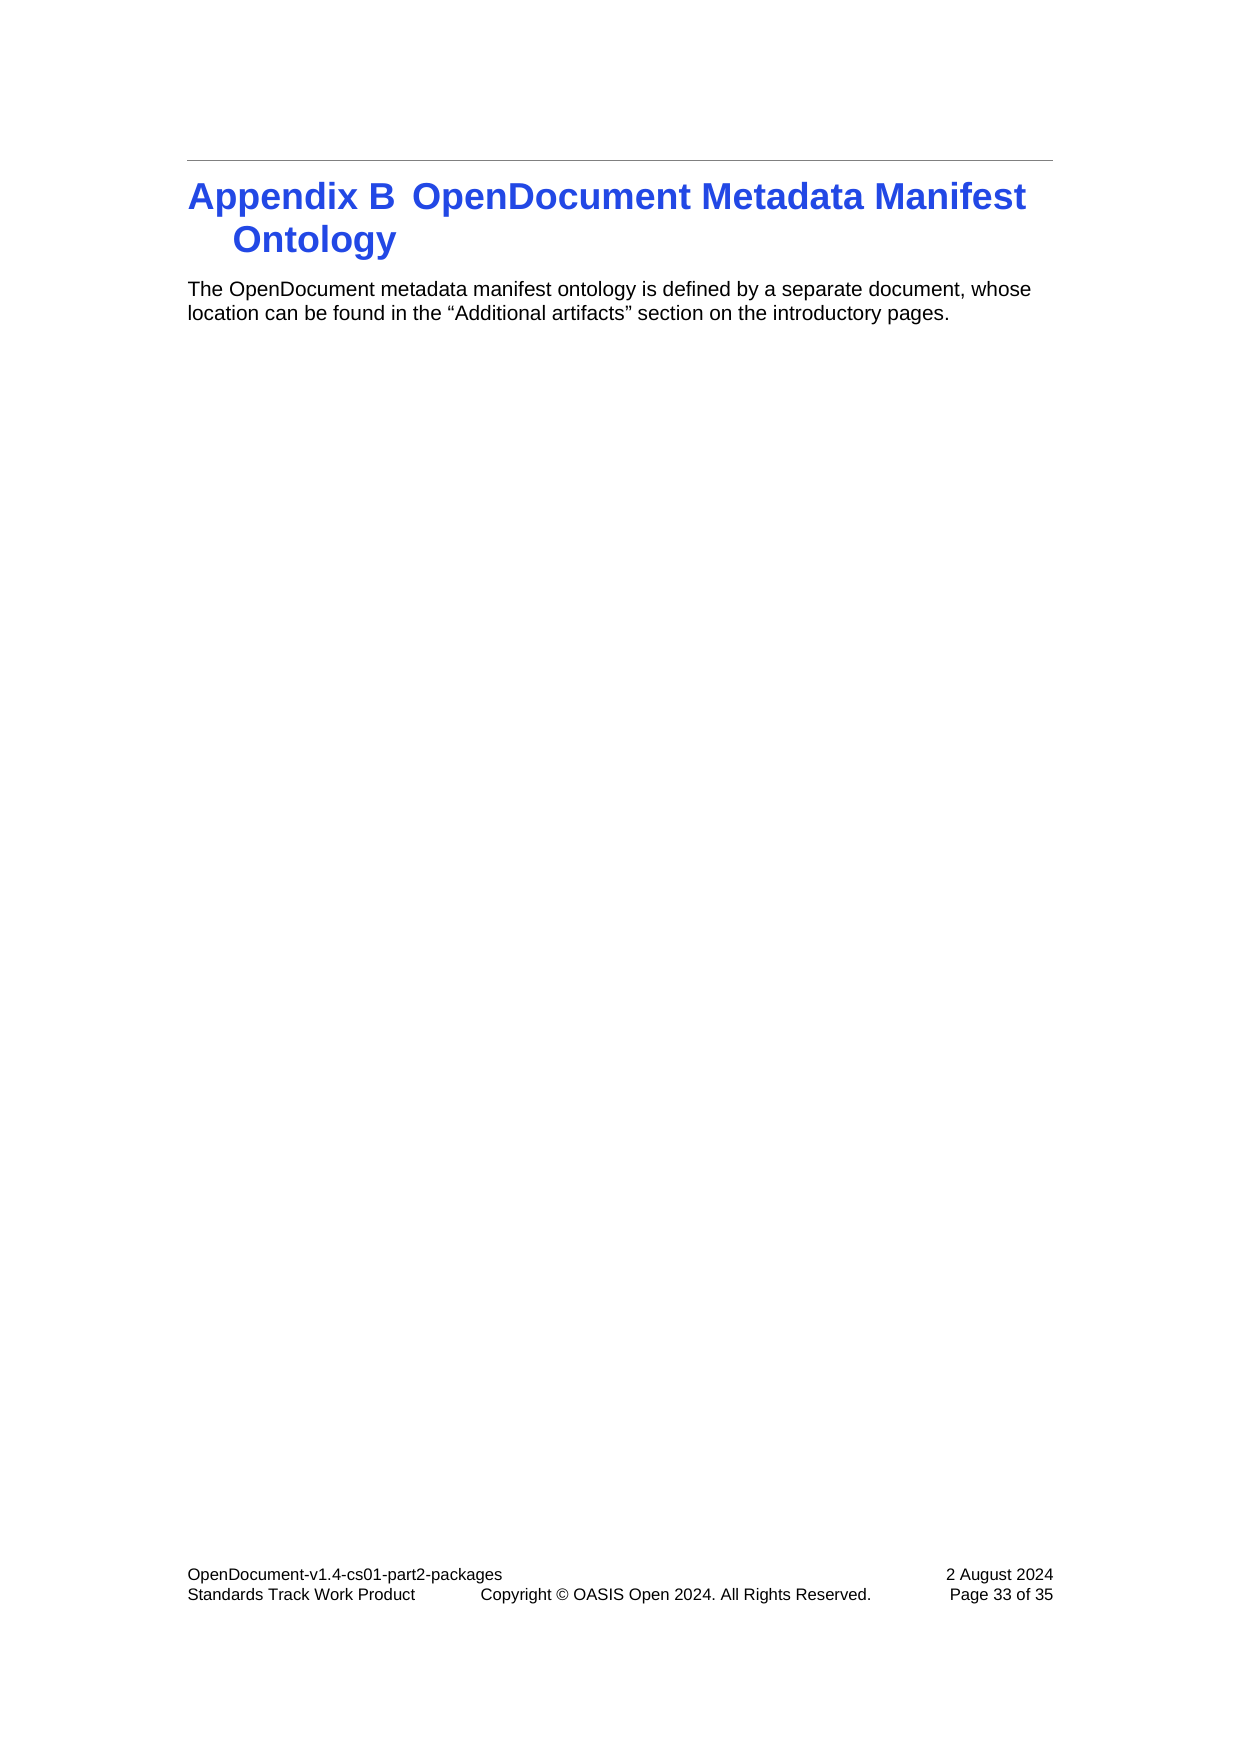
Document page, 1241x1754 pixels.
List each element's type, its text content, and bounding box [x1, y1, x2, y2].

subtitle OpenDocument Metadata Manifest Ontology [187, 161, 1053, 260]
text The OpenDocument metadata manifest ontology is defined by a separate document, whose location can be found in the “Additional artifacts” section on the introductory pages. [187, 277, 1053, 324]
